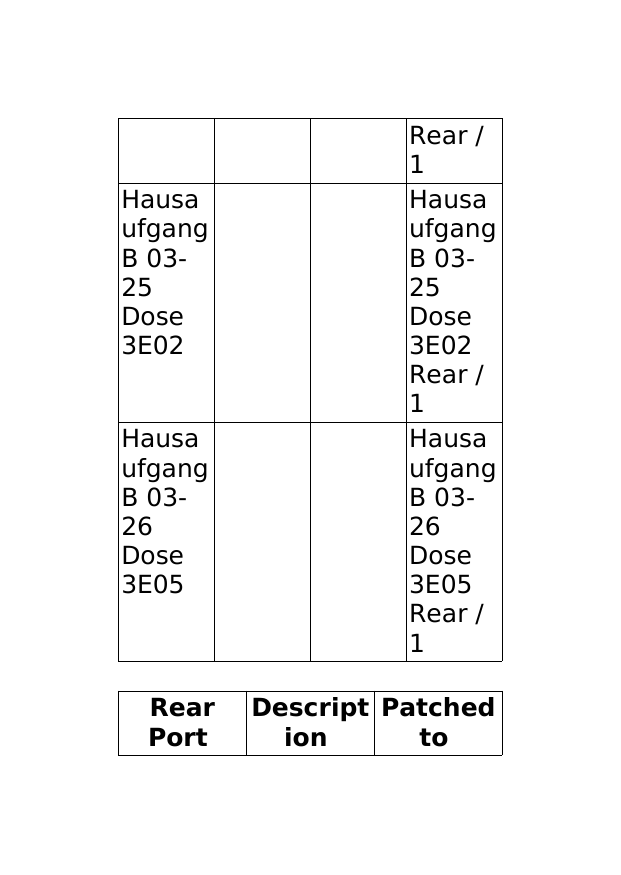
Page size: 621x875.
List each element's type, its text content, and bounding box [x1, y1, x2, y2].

table_header Patched to [375, 692, 502, 755]
table_cell Hausaufgang B 03-26 Dose 3E05 Rear / 1 [407, 423, 502, 661]
table_cell [311, 423, 406, 661]
table_cell Hausaufgang B 03-26 Dose 3E05 [119, 423, 214, 661]
table_cell [215, 423, 310, 661]
table_cell Hausaufgang B 03-25 Dose 3E02 Rear / 1 [407, 184, 502, 422]
table_cell [119, 119, 214, 182]
table_header Description [247, 692, 374, 755]
table_cell [215, 184, 310, 422]
table_cell Rear / 1 [407, 119, 502, 182]
table_cell Hausaufgang B 03-25 Dose 3E02 [119, 184, 214, 422]
table_cell [311, 119, 406, 182]
table_cell [311, 184, 406, 422]
table_cell [215, 119, 310, 182]
table_header Rear Port [119, 692, 246, 755]
